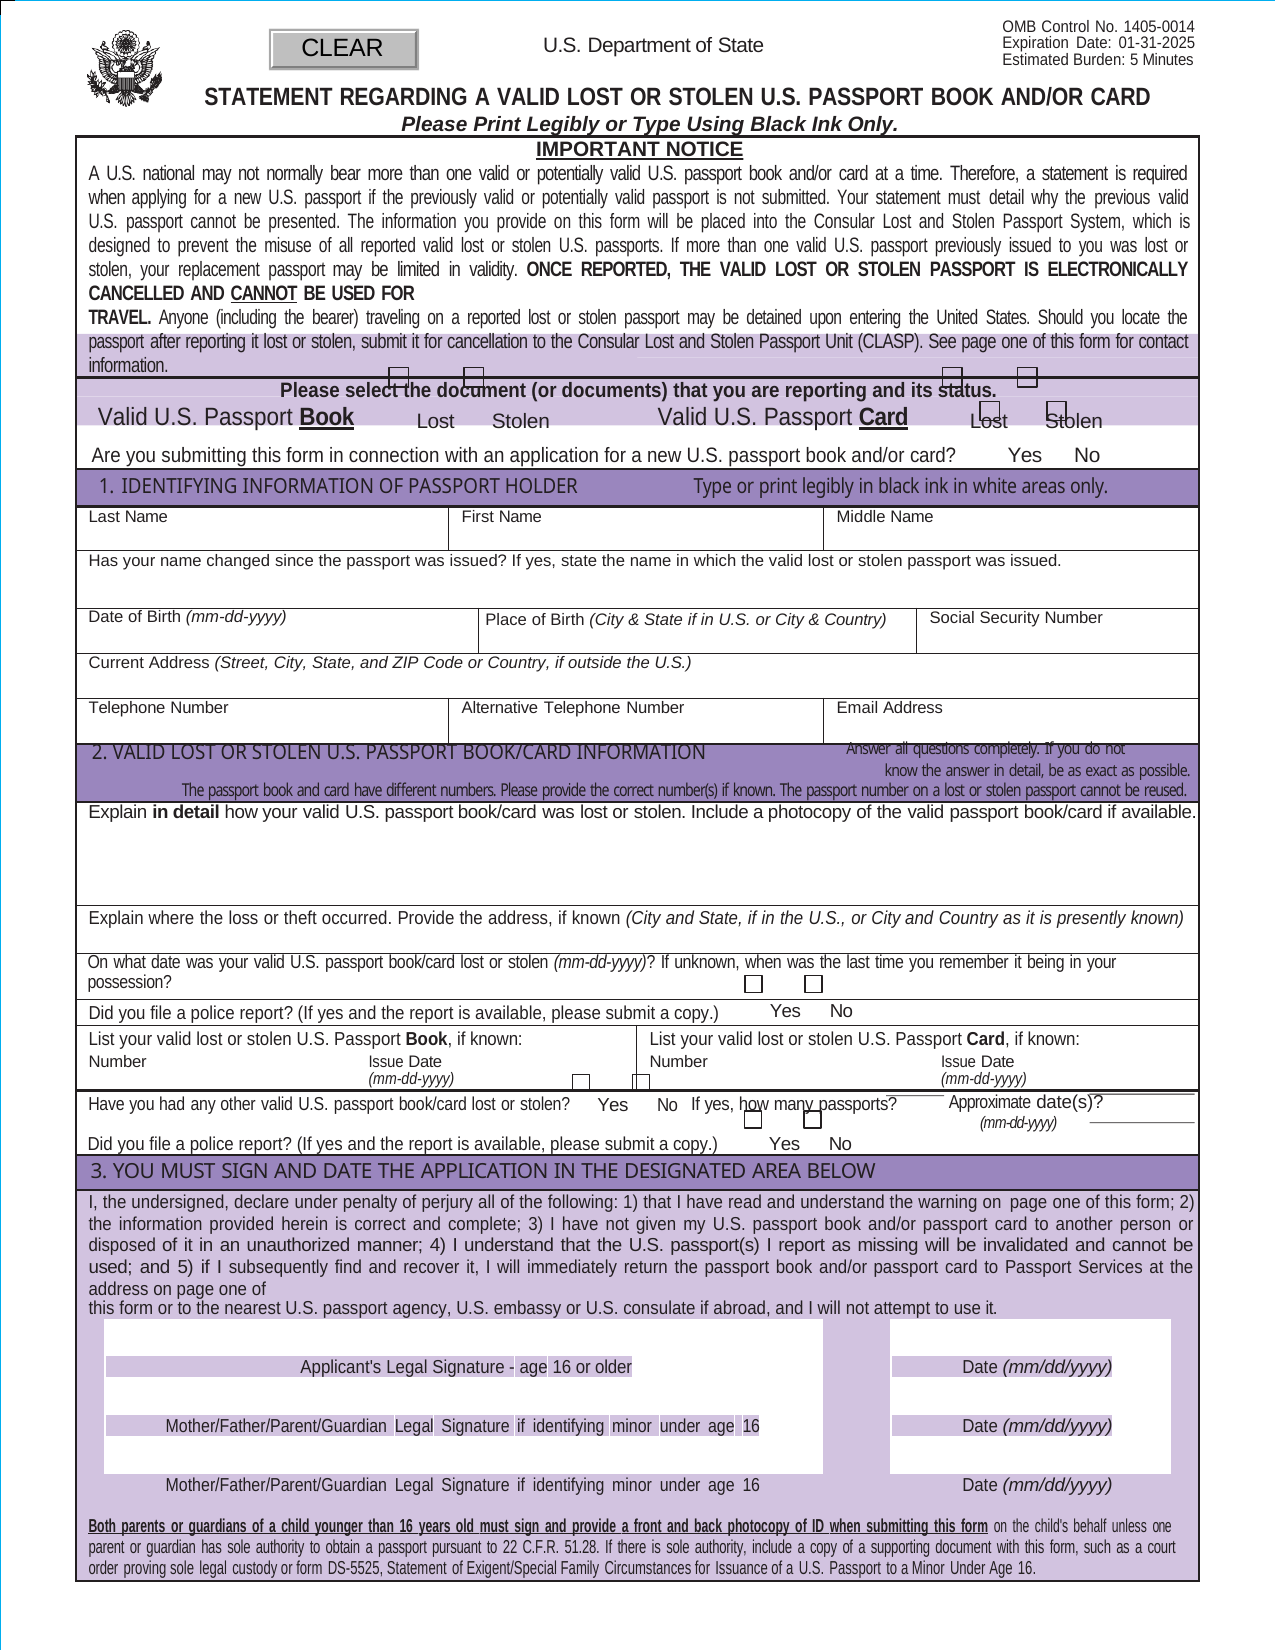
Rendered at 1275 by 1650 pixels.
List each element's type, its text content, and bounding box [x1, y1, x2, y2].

table_cell I, the undersigned, declare under penalty of perjury all of the following: 1) that I have read and understand the warning on page one of this form; 2) the information provided herein is correct and complete; 3) I have not given my U.S. passport book and/or passport card to another person or disposed of it in an unauthorized manner; 4) I understand that the U.S. passport(s) I report as missing will be invalidated and cannot be used; and 5) if I subsequently find and recover it, I will immediately return the passport book and/or passport card to Passport Services at the address on page one of this form or to the nearest U.S. passport agency, U.S. embassy or U.S. consulate if abroad, and I will not attempt to use it. [77, 1191, 1198, 1319]
table_cell Email Address [824, 699, 1198, 742]
table_cell Alternative Telephone Number [449, 699, 823, 742]
table_cell Date (mm/dd/yyyy) Date (mm/dd/yyyy) [890, 1319, 1171, 1474]
table_cell Have you had any other valid U.S. passport book/card lost or stolen? Yes No If yes, how many passports? Approximate date(s)? (mm-dd-yyyy) Did you file a police report? (If yes and the report is available, please submit a copy.) Yes No [77, 1092, 1198, 1154]
table_cell Did you file a police report? (If yes and the report is available, please submit a copy.) Yes No [77, 1000, 1198, 1025]
table_cell On what date was your valid U.S. passport book/card lost or stolen (mm-dd-yyyy)? If unknown, when was the last time you remember it being in your possession? [77, 954, 1198, 998]
table_cell First Name [449, 508, 823, 550]
table_cell Date of Birth (mm-dd-yyyy) [77, 609, 478, 653]
table_cell 1. IDENTIFYING INFORMATION OF PASSPORT HOLDER Type or print legibly in black ink in white areas only. [77, 470, 1198, 505]
text CLEAR [301, 33, 418, 62]
table_cell Telephone Number [77, 699, 448, 742]
table_cell [1171, 1319, 1198, 1515]
table_cell Explain in detail how your valid U.S. passport book/card was lost or stolen. Include a photocopy of the valid passport book/card if available. [77, 803, 1198, 905]
table_cell Date (mm/dd/yyyy) [890, 1474, 1171, 1515]
table_cell Current Address (Street, City, State, and ZIP Code or Country, if outside the U.S.) [77, 654, 1198, 698]
table_cell Social Security Number [917, 609, 1198, 653]
table_cell Place of Birth (City & State if in U.S. or City & Country) [479, 609, 916, 653]
table_cell List your valid lost or stolen U.S. Passport Card, if known: Number Issue Date (mm-dd-yyyy) [637, 1026, 1198, 1089]
text OMB Control No. 1405-0014 Expiration Date: 01-31-2025 Estimated Burden: 5 Minutes [1002, 19, 1195, 69]
table_cell 3. YOU MUST SIGN AND DATE THE APPLICATION IN THE DESIGNATED AREA BELOW [77, 1156, 1198, 1189]
table_header IMPORTANT NOTICE A U.S. national may not normally bear more than one valid or potentially valid U.S. passport book and/or card at a time. Therefore, a statement is required when applying for a new U.S. passport if the previously valid or potentially valid passport is not submitted. Your statement must detail why the previous valid U.S. passport cannot be presented. The information you provide on this form will be placed into the Consular Lost and Stolen Passport System, which is designed to prevent the misuse of all reported valid lost or stolen U.S. passports. If more than one valid U.S. passport previously issued to you was lost or stolen, your replacement passport may be limited in validity. ONCE REPORTED, THE VALID LOST OR STOLEN PASSPORT IS ELECTRONICALLY CANCELLED AND CANNOT BE USED FOR TRAVEL. Anyone (including the bearer) traveling on a reported lost or stolen passport may be detained upon entering the United States. Should you locate the passport after reporting it lost or stolen, submit it for cancellation to the Consular Lost and Stolen Passport Unit (CLASP). See page one of this form for contact information. [77, 138, 1198, 376]
text [62, 33, 269, 57]
table_cell [823, 1319, 890, 1515]
table_cell Both parents or guardians of a child younger than 16 years old must sign and provide a front and back photocopy of ID when submitting this form on the child's behalf unless one parent or guardian has sole authority to obtain a passport pursuant to 22 C.F.R. 51.28. If there is sole authority, include a copy of a supporting document with this form, such as a court order proving sole legal custody or form DS-5525, Statement of Exigent/Special Family Circumstances for Issuance of a U.S. Passport to a Minor Under Age 16. [77, 1515, 1198, 1580]
table_cell Has your name changed since the passport was issued? If yes, state the name in which the valid lost or stolen passport was issued. [77, 551, 1198, 608]
table_cell Please select the document (or documents) that you are reporting and its status. Valid U.S. Passport Book Lost Stolen Valid U.S. Passport Card Lost Stolen Are you submitting this form in connection with an application for a new U.S. passport book and/or card? Yes No [77, 379, 1198, 468]
table_cell Explain where the loss or theft occurred. Provide the address, if known (City and State, if in the U.S., or City and Country as it is presently known) [77, 906, 1198, 952]
text U.S. Department of State [419, 33, 764, 57]
table_cell [77, 1319, 104, 1515]
table_cell Last Name [77, 508, 448, 550]
table_cell Middle Name [824, 508, 1198, 550]
picture [87, 57, 162, 107]
table_cell Applicant's Legal Signature - age 16 or older Mother/Father/Parent/Guardian Legal Signature if identifying minor under age 16 [104, 1319, 823, 1474]
text Please Print Legibly or Type Using Black Ink Only. [87, 111, 1212, 135]
text [271, 33, 301, 57]
table_cell List your valid lost or stolen U.S. Passport Book, if known: Number Issue Date (mm-dd-yyyy) [77, 1026, 636, 1089]
subtitle STATEMENT REGARDING A VALID LOST OR STOLEN U.S. PASSPORT BOOK AND/OR CARD [204, 82, 1212, 111]
table_cell 2. VALID LOST OR STOLEN U.S. PASSPORT BOOK/CARD INFORMATION Answer all questions completely. If you do not know the answer in detail, be as exact as possible. The passport book and card have different numbers. Please provide the correct number(s) if known. The passport number on a lost or stolen passport cannot be reused. [77, 745, 1198, 801]
table_cell Mother/Father/Parent/Guardian Legal Signature if identifying minor under age 16 [104, 1474, 823, 1515]
